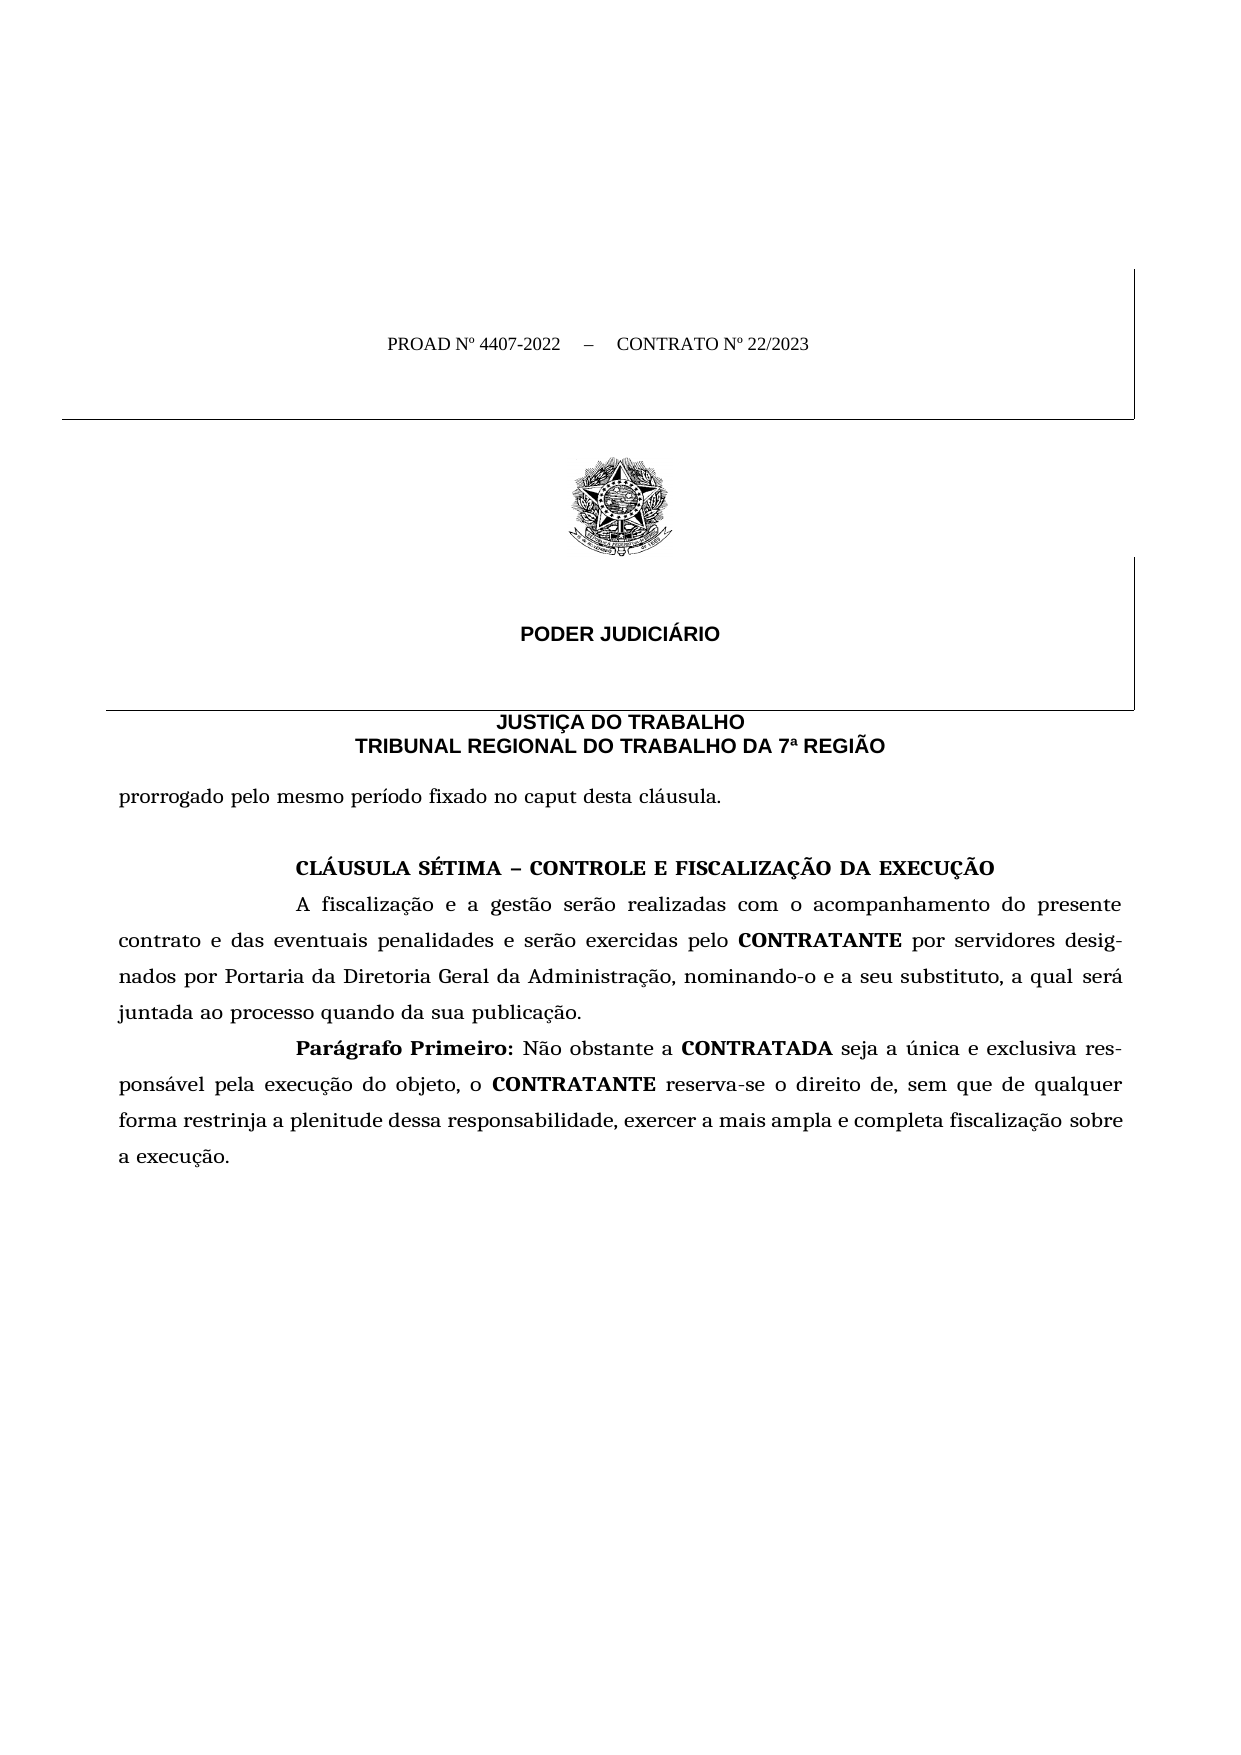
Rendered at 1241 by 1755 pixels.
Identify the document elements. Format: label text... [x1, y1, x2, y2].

text Parágrafo Primeiro: Não obstante a CONTRATADA seja a única e exclusiva res- ponsável pela execução do objeto, o CONTRATANTE reserva-se o direito de, sem que de qualquer forma restrinja a plenitude dessa responsabilidade, exercer a mais ampla e completa fiscalização sobre a execução. [118, 1037, 1123, 1168]
text A fiscalização e a gestão serão realizadas com o acompanhamento do presente contrato e das eventuais penalidades e serão exercidas pelo CONTRATANTE por servidores desig- nados por Portaria da Diretoria Geral da Administração, nominando-o e a seu substituto, a qual será juntada ao processo quando da sua publicação. [118, 893, 1123, 1024]
text prorrogado pelo mesmo período fixado no caput desta cláusula. [118, 784, 1123, 808]
subtitle CLÁUSULA SÉTIMA – CONTROLE E FISCALIZAÇÃO DA EXECUÇÃO [296, 856, 1134, 880]
